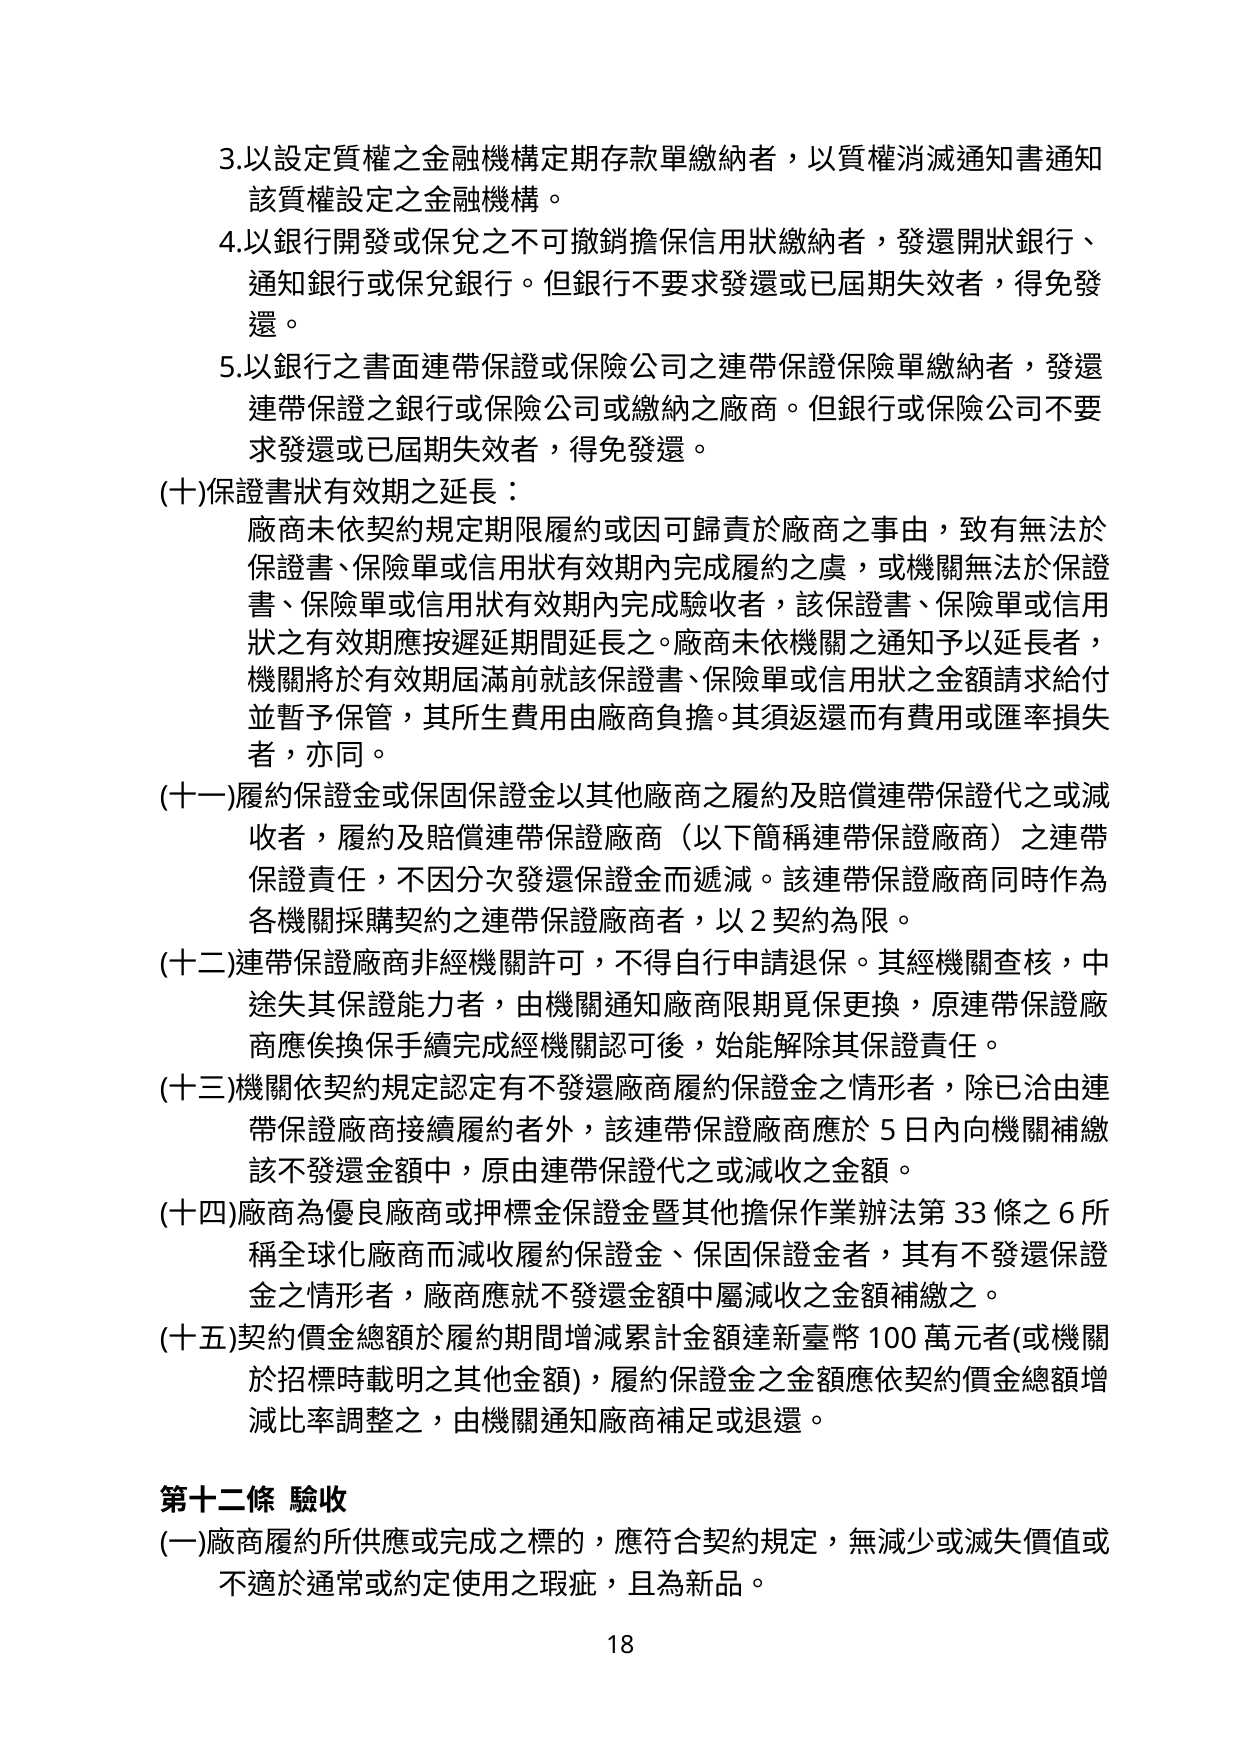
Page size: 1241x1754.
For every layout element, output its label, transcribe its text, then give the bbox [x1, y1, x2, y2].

text 5.以銀行之書面連帶保證或保險公司之連帶保證保險單繳納者，發還連帶保證之銀行或保險公司或繳納之廠商。但銀行或保險公司不要求發還或已屆期失效者，得免發還。 [218, 344, 1104, 469]
text (十五)契約價金總額於履約期間增減累計金額達新臺幣100萬元者(或機關於招標時載明之其他金額)，履約保證金之金額應依契約價金總額增減比率調整之，由機關通知廠商補足或退還。 [159, 1315, 1110, 1440]
text 廠商未依契約規定期限履約或因可歸責於廠商之事由，致有無法於保證書、保險單或信用狀有效期內完成履約之虞，或機關無法於保證書、保險單或信用狀有效期內完成驗收者，該保證書、保險單或信用狀之有效期應按遲延期間延長之。廠商未依機關之通知予以延長者，機關將於有效期屆滿前就該保證書、保險單或信用狀之金額請求給付並暫予保管，其所生費用由廠商負擔。其須返還而有費用或匯率損失者，亦同。 [247, 511, 1110, 773]
text (十四)廠商為優良廠商或押標金保證金暨其他擔保作業辦法第33條之6所稱全球化廠商而減收履約保證金、保固保證金者，其有不發還保證金之情形者，廠商應就不發還金額中屬減收之金額補繳之。 [159, 1190, 1110, 1315]
text (一)廠商履約所供應或完成之標的，應符合契約規定，無減少或滅失價值或不適於通常或約定使用之瑕疵，且為新品。 [159, 1519, 1110, 1602]
text 第十二條 驗收 [130, 1477, 1110, 1519]
text (十)保證書狀有效期之延長： [159, 469, 1110, 511]
text 3.以設定質權之金融機構定期存款單繳納者，以質權消滅通知書通知該質權設定之金融機構。 [218, 136, 1104, 219]
text (十二)連帶保證廠商非經機關許可，不得自行申請退保。其經機關查核，中途失其保證能力者，由機關通知廠商限期覓保更換，原連帶保證廠商應俟換保手續完成經機關認可後，始能解除其保證責任。 [159, 940, 1110, 1065]
text (十三)機關依契約規定認定有不發還廠商履約保證金之情形者，除已洽由連帶保證廠商接續履約者外，該連帶保證廠商應於5日內向機關補繳該不發還金額中，原由連帶保證代之或減收之金額。 [159, 1065, 1110, 1190]
text (十一)履約保證金或保固保證金以其他廠商之履約及賠償連帶保證代之或減收者，履約及賠償連帶保證廠商（以下簡稱連帶保證廠商）之連帶保證責任，不因分次發還保證金而遞減。該連帶保證廠商同時作為各機關採購契約之連帶保證廠商者，以2契約為限。 [159, 773, 1110, 940]
text 4.以銀行開發或保兌之不可撤銷擔保信用狀繳納者，發還開狀銀行、通知銀行或保兌銀行。但銀行不要求發還或已屆期失效者，得免發還。 [218, 219, 1104, 344]
